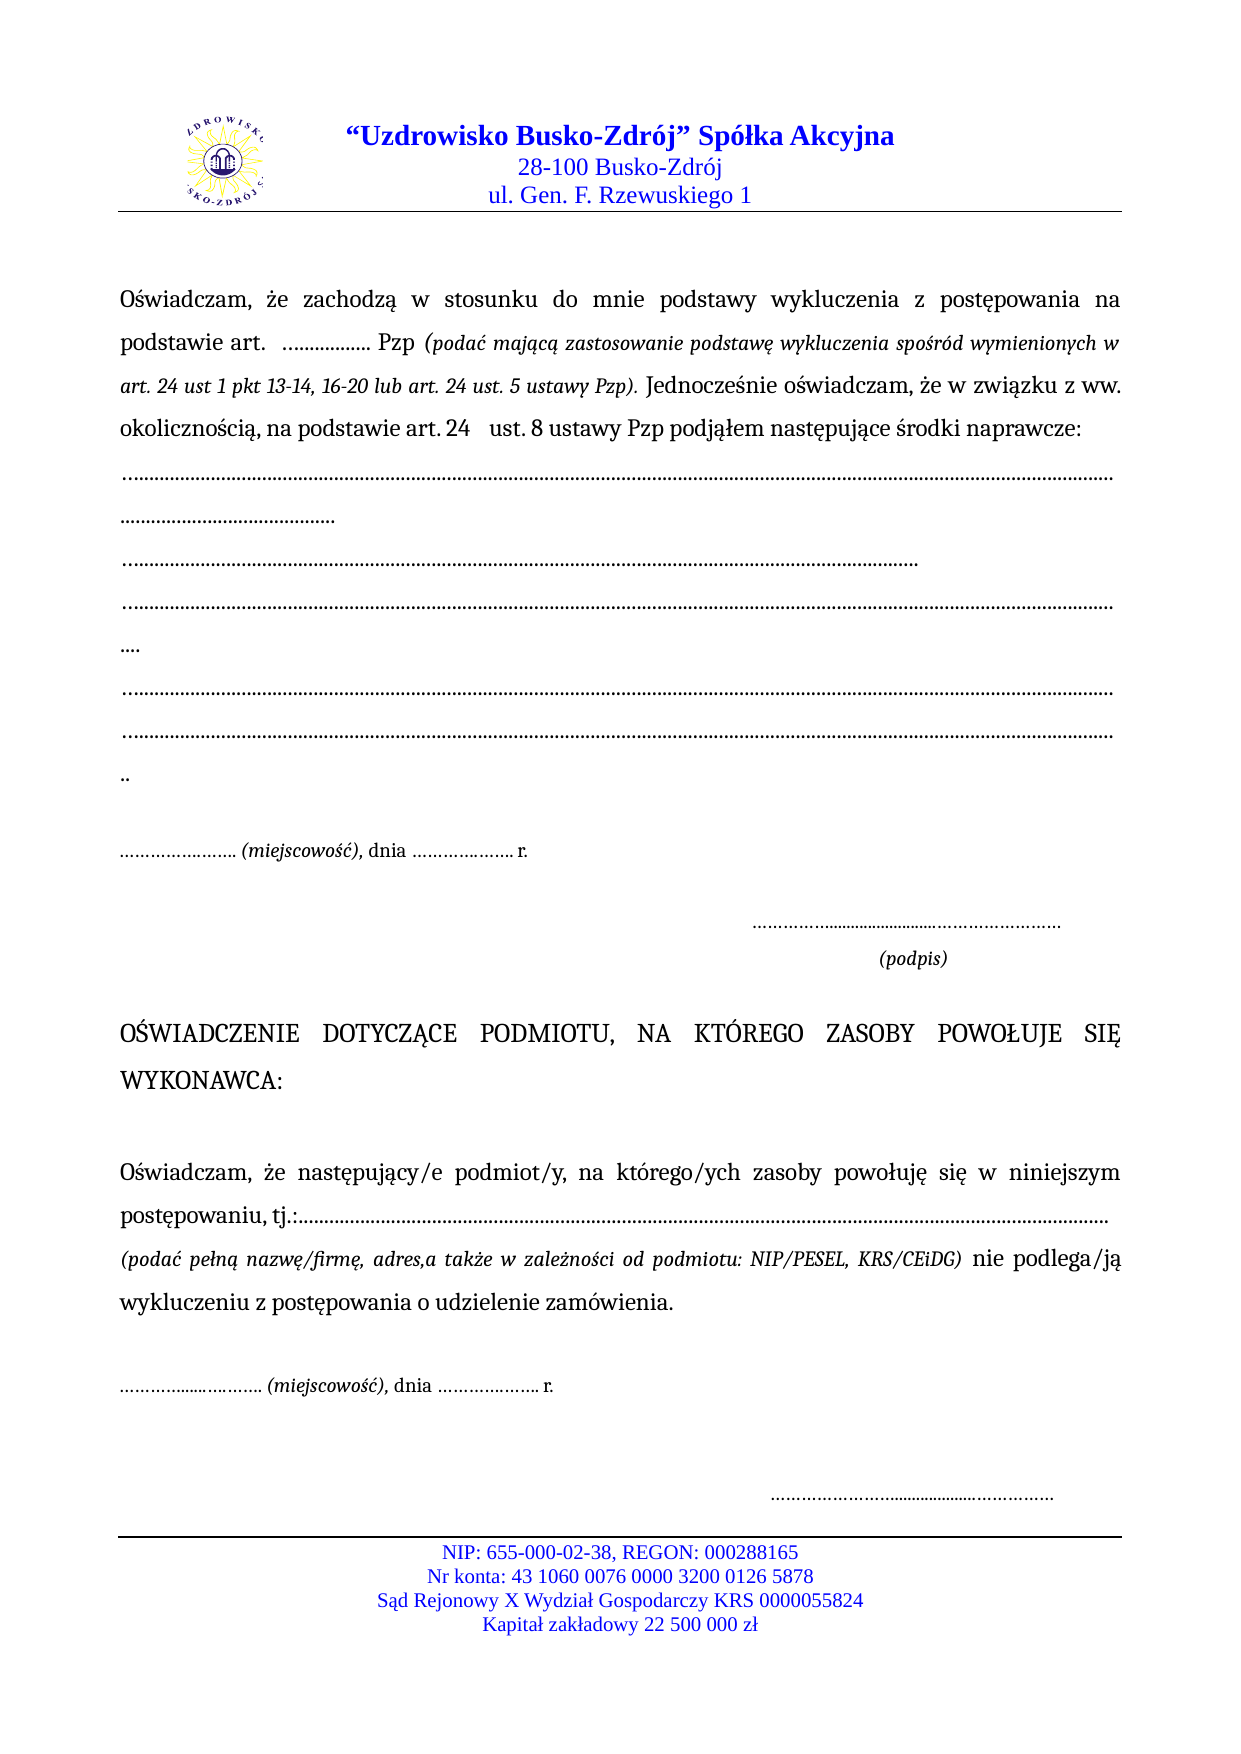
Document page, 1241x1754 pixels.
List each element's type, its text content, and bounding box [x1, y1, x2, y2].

list (podpis) [120, 946, 1122, 970]
list Oświadczam, że następujący/e podmiot/y, na którego/ych zasoby powołuję się w niniejszym postępowaniu, tj.:.............................................................................................................................................................. [120, 1158, 1122, 1230]
list Oświadczam, że zachodzą w stosunku do mnie podstawy wykluczenia z postępowania na podstawie art. ….............. Pzp (podać mającą zastosowanie podstawę wykluczenia spośród wymienionych w art. 24 ust 1 pkt 13-14, 16-20 lub art. 24 ust. 5 ustawy Pzp). Jednocześnie oświadczam, że w związku z ww. okolicznością, na podstawie art. 24 ust. 8 ustawy Pzp podjąłem następujące środki naprawcze: [120, 285, 1122, 443]
text ……………………...................…………… [120, 1481, 1122, 1505]
list OŚWIADCZENIE DOTYCZĄCE PODMIOTU, NA KTÓREGO ZASOBY POWOŁUJE SIĘ WYKONAWCA: [120, 1018, 1122, 1096]
text …………….……. (miejscowość), dnia ………….……. r. [118, 838, 1122, 862]
list (podać pełną nazwę/firmę, adres,a także w zależności od podmiotu: NIP/PESEL, KRS/CEiDG) nie podlega/ją wykluczeniu z postępowania o udzielenie zamówienia. [120, 1244, 1122, 1316]
list …........................................................................................................................................................................................................................................…........................................................................................................................................................…..................................................................................................................................................................................................…..............................................................................................................................................................................................…................................................................................................................................................................................................ [120, 457, 1122, 788]
text …………......….……. (miejscowość), dnia ………….……. r. [118, 1374, 1122, 1398]
text …………….........................…………………… [120, 910, 1122, 934]
